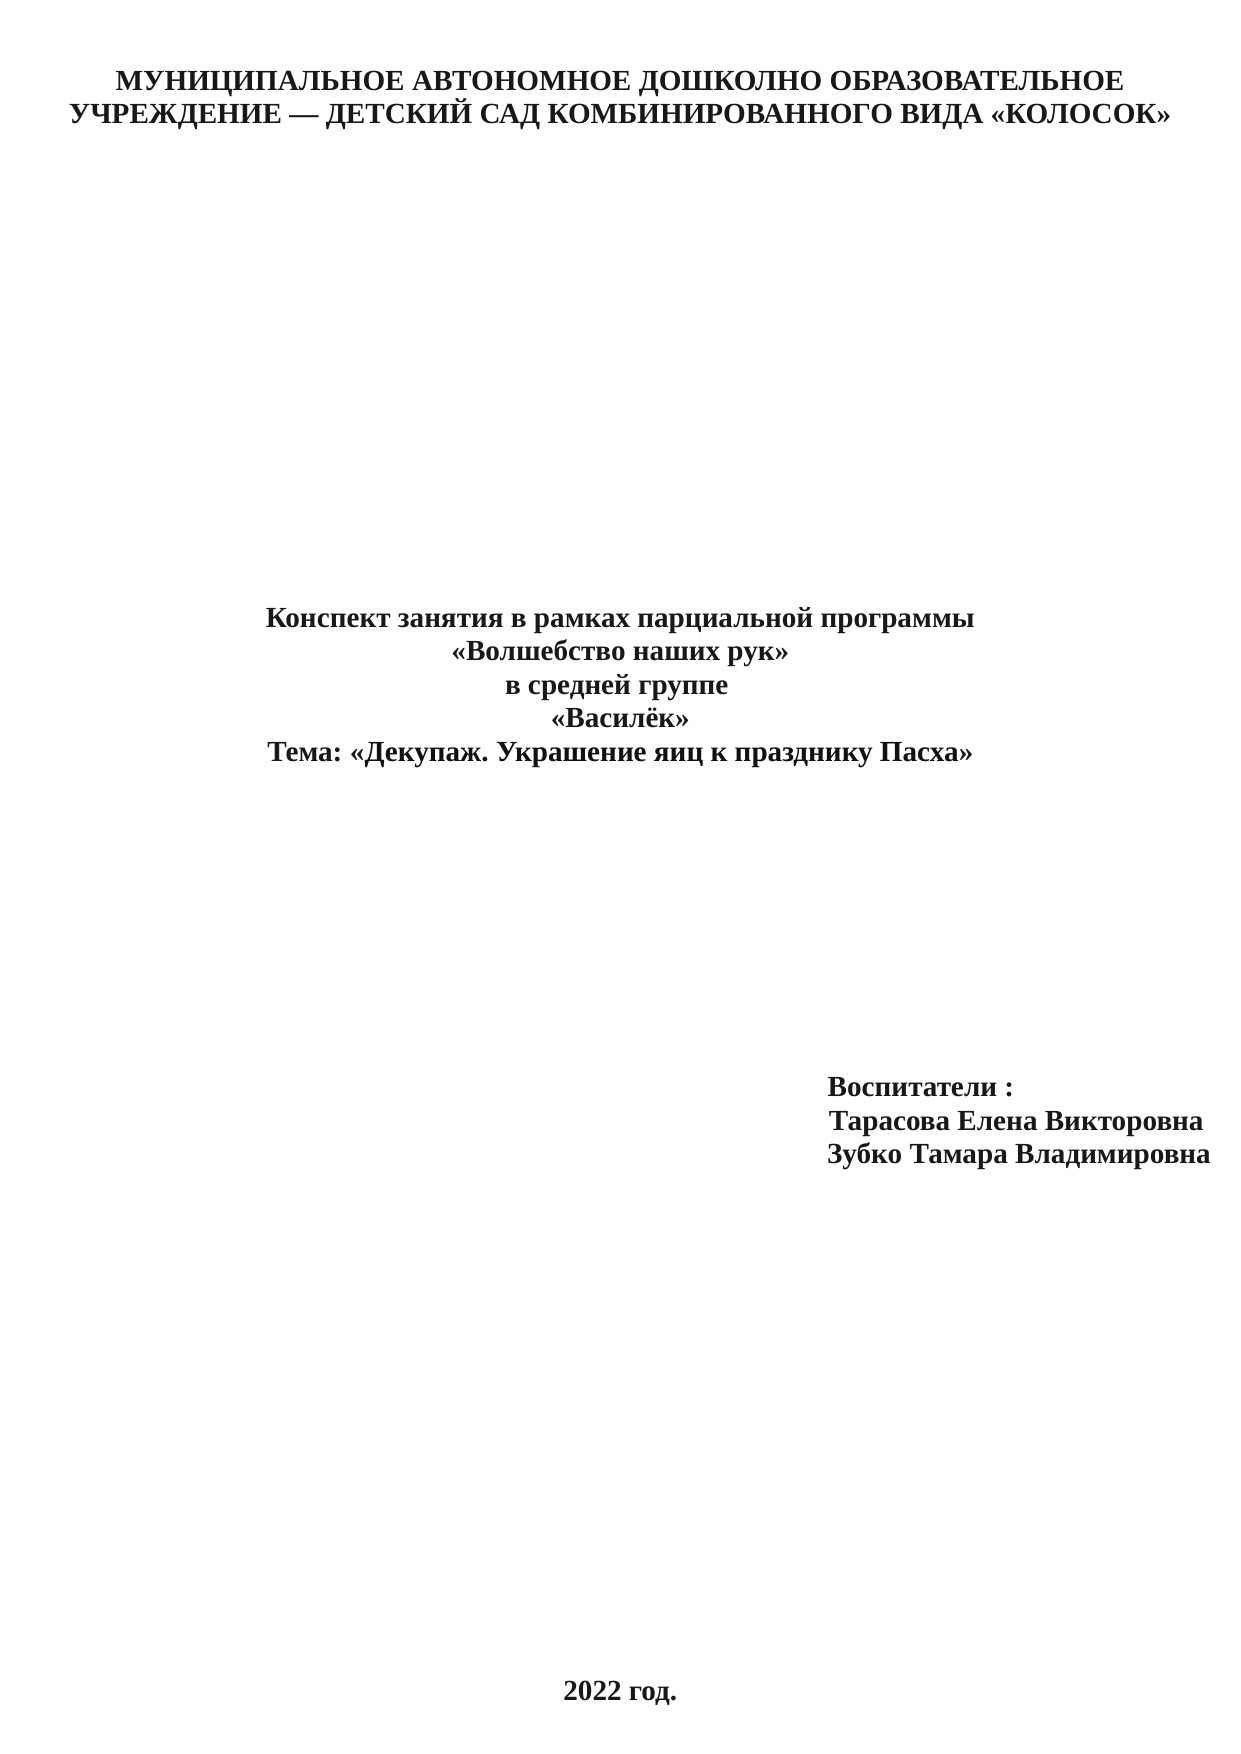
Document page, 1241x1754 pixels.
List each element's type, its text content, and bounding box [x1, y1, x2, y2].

text Конспект занятия в рамках парциальной программы [29, 600, 1211, 633]
text Воспитатели : [29, 1069, 1211, 1103]
text в средней группе [29, 667, 1211, 700]
text «Василёк» [29, 700, 1211, 734]
text Зубко Тамара Владимировна [29, 1136, 1211, 1170]
text Тарасова Елена Викторовна [29, 1103, 1211, 1136]
text Тема: «Декупаж. Украшение яиц к празднику Пасха» [29, 734, 1211, 767]
text «Волшебство наших рук» [29, 633, 1211, 667]
text МУНИЦИПАЛЬНОЕ АВТОНОМНОЕ ДОШКОЛНО ОБРАЗОВАТЕЛЬНОЕ УЧРЕЖДЕНИЕ — ДЕТСКИЙ САД КОМБИНИРОВАННОГО ВИДА «КОЛОСОК» [29, 63, 1211, 130]
text 2022 год. [29, 1673, 1211, 1707]
